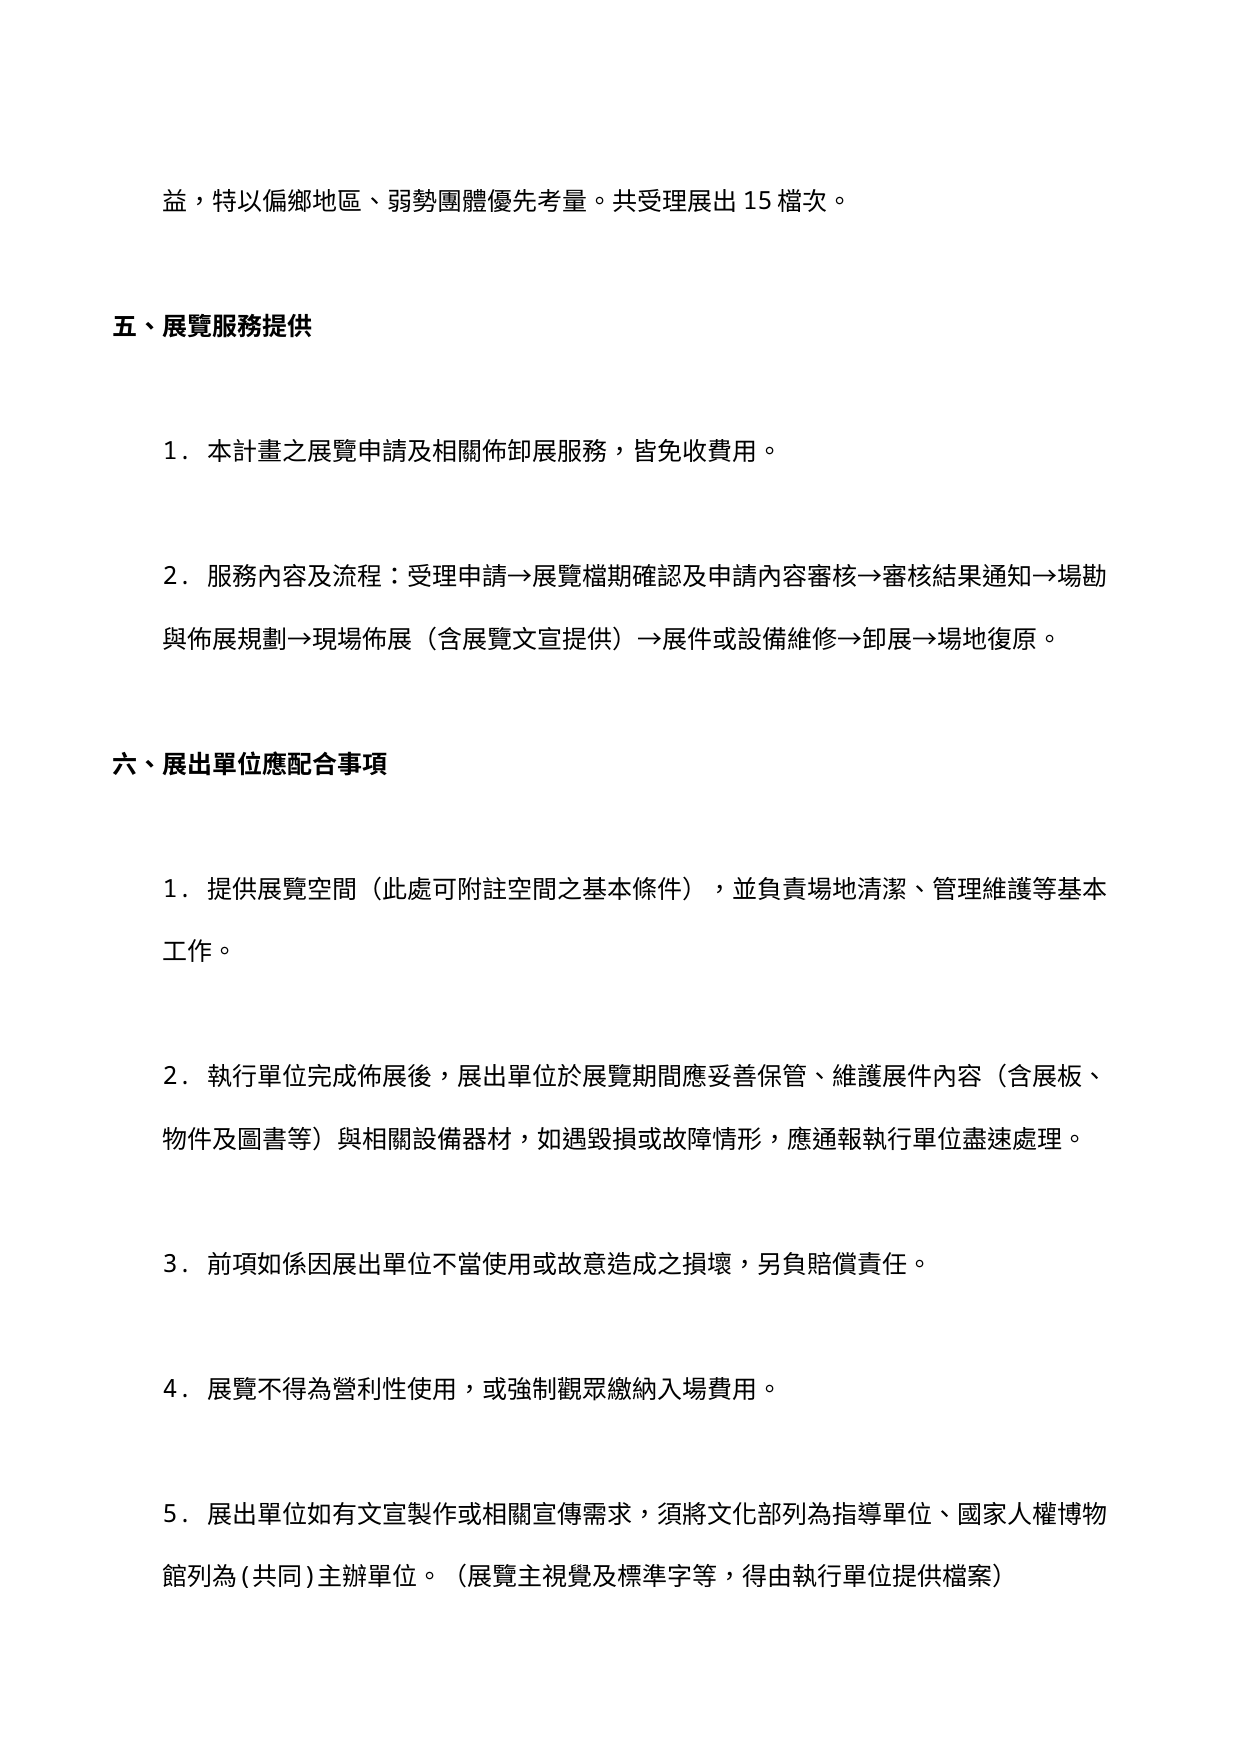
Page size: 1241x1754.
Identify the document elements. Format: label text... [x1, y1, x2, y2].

text 2. 服務內容及流程：受理申請→展覽檔期確認及申請內容審核→審核結果通知→場勘與佈展規劃→現場佈展（含展覽文宣提供）→展件或設備維修→卸展→場地復原。 [162, 533, 1128, 658]
text 1. 提供展覽空間（此處可附註空間之基本條件），並負責場地清潔、管理維護等基本工作。 [162, 846, 1128, 971]
text 3. 前項如係因展出單位不當使用或故意造成之損壞，另負賠償責任。 [162, 1221, 1128, 1283]
text 五、展覽服務提供 [112, 283, 1128, 346]
text 2. 執行單位完成佈展後，展出單位於展覽期間應妥善保管、維護展件內容（含展板、物件及圖書等）與相關設備器材，如遇毀損或故障情形，應通報執行單位盡速處理。 [162, 1033, 1128, 1158]
text 4. 展覽不得為營利性使用，或強制觀眾繳納入場費用。 [162, 1346, 1128, 1408]
text 六、展出單位應配合事項 [112, 721, 1128, 783]
text 5. 展出單位如有文宣製作或相關宣傳需求，須將文化部列為指導單位、國家人權博物館列為(共同)主辦單位。（展覽主視覺及標準字等，得由執行單位提供檔案） [162, 1471, 1128, 1596]
text 益，特以偏鄉地區、弱勢團體優先考量。共受理展出15檔次。 [162, 158, 1128, 221]
text 1. 本計畫之展覽申請及相關佈卸展服務，皆免收費用。 [162, 408, 1128, 471]
